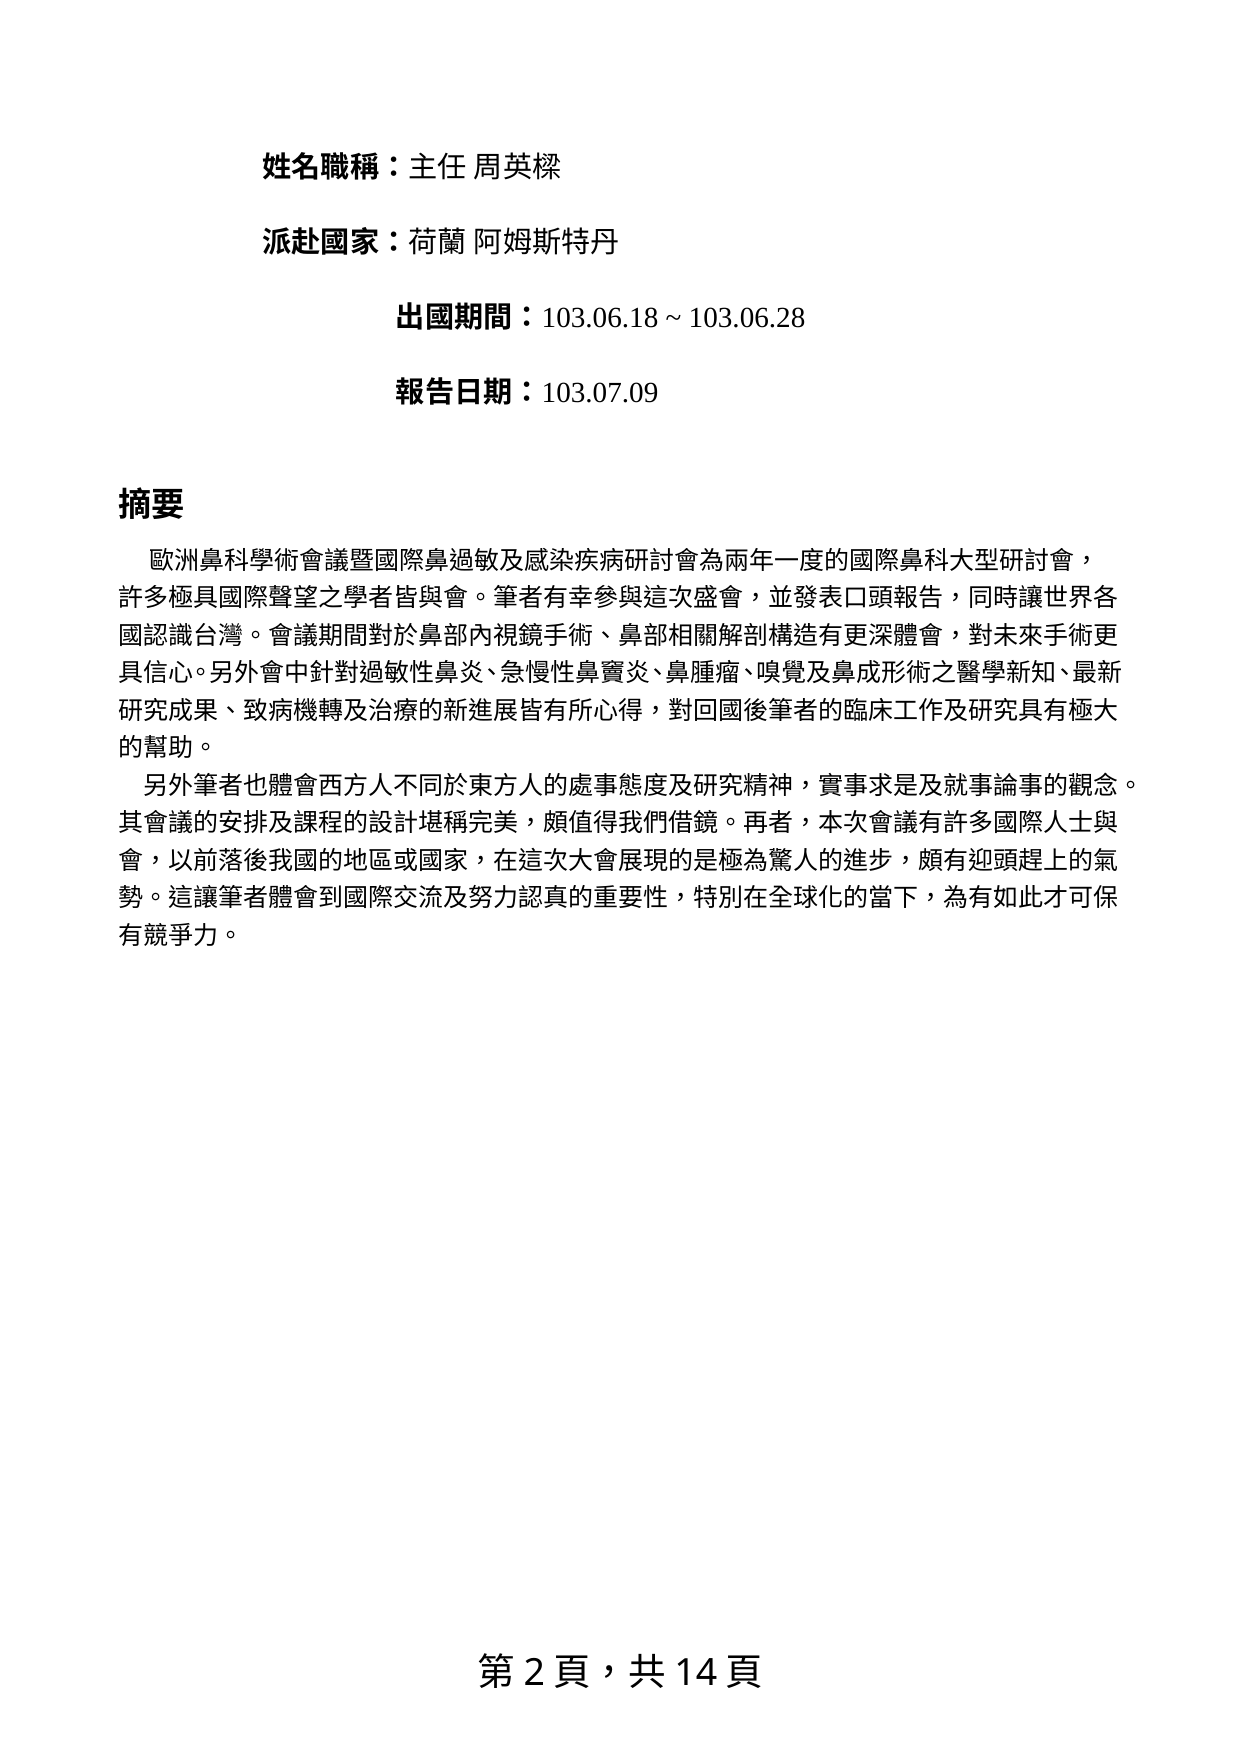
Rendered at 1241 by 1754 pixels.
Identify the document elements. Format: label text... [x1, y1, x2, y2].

text 報告日期：103.07.09 [118, 352, 1122, 427]
text 派赴國家：荷蘭 阿姆斯特丹 [118, 202, 1122, 277]
text 歐洲鼻科學術會議暨國際鼻過敏及感染疾病研討會為兩年一度的國際鼻科大型研討會，許多極具國際聲望之學者皆與會。筆者有幸參與這次盛會，並發表口頭報告，同時讓世界各國認識台灣。會議期間對於鼻部內視鏡手術、鼻部相關解剖構造有更深體會，對未來手術更具信心。另外會中針對過敏性鼻炎、急慢性鼻竇炎、鼻腫瘤、嗅覺及鼻成形術之醫學新知、最新研究成果、致病機轉及治療的新進展皆有所心得，對回國後筆者的臨床工作及研究具有極大的幫助。 [118, 539, 1122, 764]
text 姓名職稱：主任 周英樑 [118, 127, 1122, 202]
text 摘要 [118, 464, 1122, 539]
text 另外筆者也體會西方人不同於東方人的處事態度及研究精神，實事求是及就事論事的觀念。其會議的安排及課程的設計堪稱完美，頗值得我們借鏡。再者，本次會議有許多國際人士與會，以前落後我國的地區或國家，在這次大會展現的是極為驚人的進步，頗有迎頭趕上的氣勢。這讓筆者體會到國際交流及努力認真的重要性，特別在全球化的當下，為有如此才可保有競爭力。 [118, 764, 1122, 952]
text 出國期間：103.06.18 ~ 103.06.28 [118, 277, 1122, 352]
